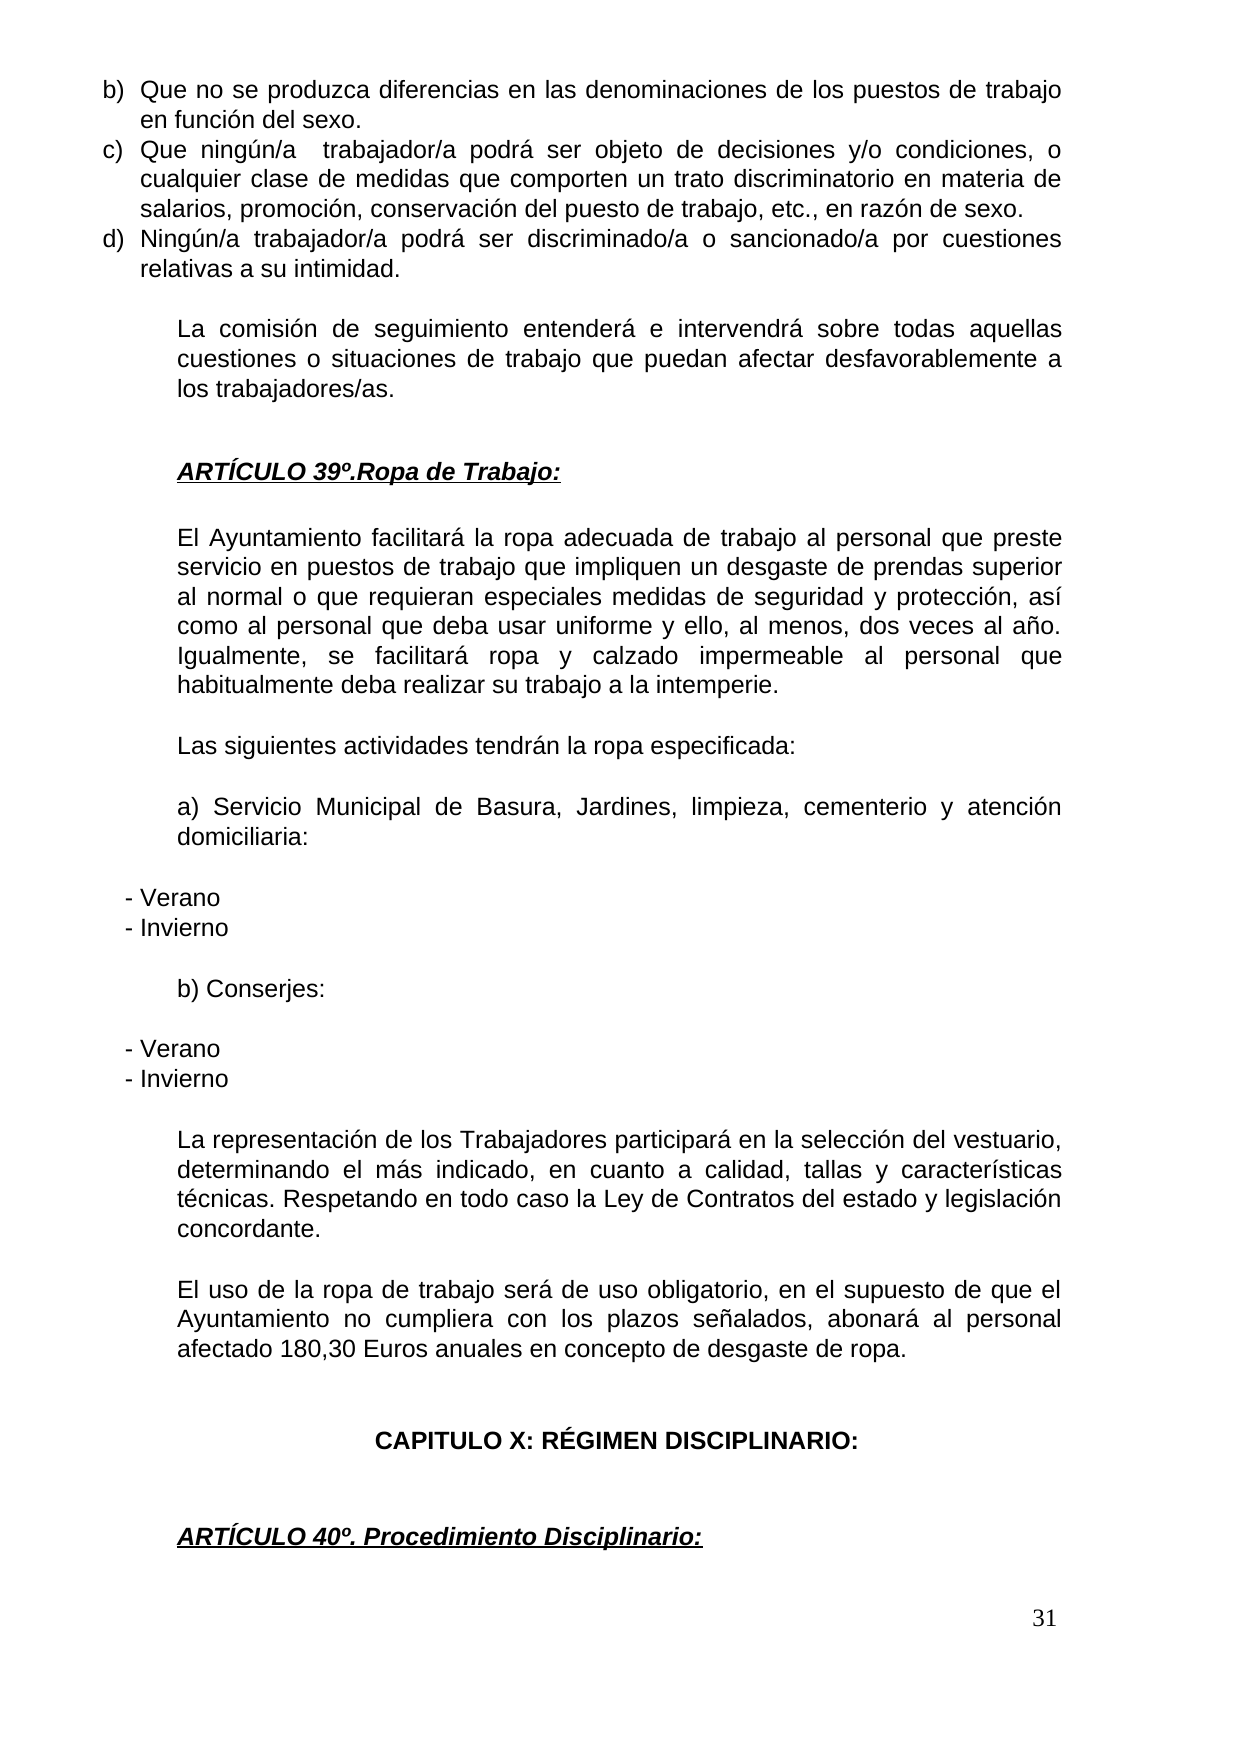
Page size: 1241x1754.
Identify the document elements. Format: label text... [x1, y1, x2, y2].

list Invierno [124, 1064, 1063, 1093]
list Verano [124, 883, 1063, 911]
list Ningún/a trabajador/a podrá ser discriminado/a o sancionado/a por cuestiones relativas a su intimidad. [102, 224, 1063, 282]
text b) Conserjes: [177, 973, 1063, 1002]
list Que no se produzca diferencias en las denominaciones de los puestos de trabajo en función del sexo. [102, 75, 1063, 133]
list Que ningún/a trabajador/a podrá ser objeto de decisiones y/o condiciones, o cualquier clase de medidas que comporten un trato discriminatorio en materia de salarios, promoción, conservación del puesto de trabajo, etc., en razón de sexo. [102, 135, 1063, 223]
subtitle ARTÍCULO 40º. Procedimiento Disciplinario: [177, 1517, 1063, 1551]
subtitle CAPITULO X: RÉGIMEN DISCIPLINARIO: [177, 1426, 1063, 1454]
text El Ayuntamiento facilitará la ropa adecuada de trabajo al personal que preste servicio en puestos de trabajo que impliquen un desgaste de prendas superior al normal o que requieran especiales medidas de seguridad y protección, así como al personal que deba usar uniforme y ello, al menos, dos veces al año. Igualmente, se facilitará ropa y calzado impermeable al personal que habitualmente deba realizar su trabajo a la intemperie. [177, 523, 1063, 699]
text Las siguientes actividades tendrán la ropa especificada: [177, 731, 1063, 760]
subtitle ARTÍCULO 39º.Ropa de Trabajo: [177, 457, 1063, 486]
text La representación de los Trabajadores participará en la selección del vestuario, determinando el más indicado, en cuanto a calidad, tallas y características técnicas. Respetando en todo caso la Ley de Contratos del estado y legislación concordante. [177, 1125, 1063, 1243]
text La comisión de seguimiento entenderá e intervendrá sobre todas aquellas cuestiones o situaciones de trabajo que puedan afectar desfavorablemente a los trabajadores/as. [177, 314, 1063, 402]
text a) Servicio Municipal de Basura, Jardines, limpieza, cementerio y atención domiciliaria: [177, 792, 1063, 851]
text El uso de la ropa de trabajo será de uso obligatorio, en el supuesto de que el Ayuntamiento no cumpliera con los plazos señalados, abonará al personal afectado 180,30 Euros anuales en concepto de desgaste de ropa. [177, 1275, 1063, 1363]
list Verano [124, 1034, 1063, 1063]
list Invierno [124, 913, 1063, 941]
